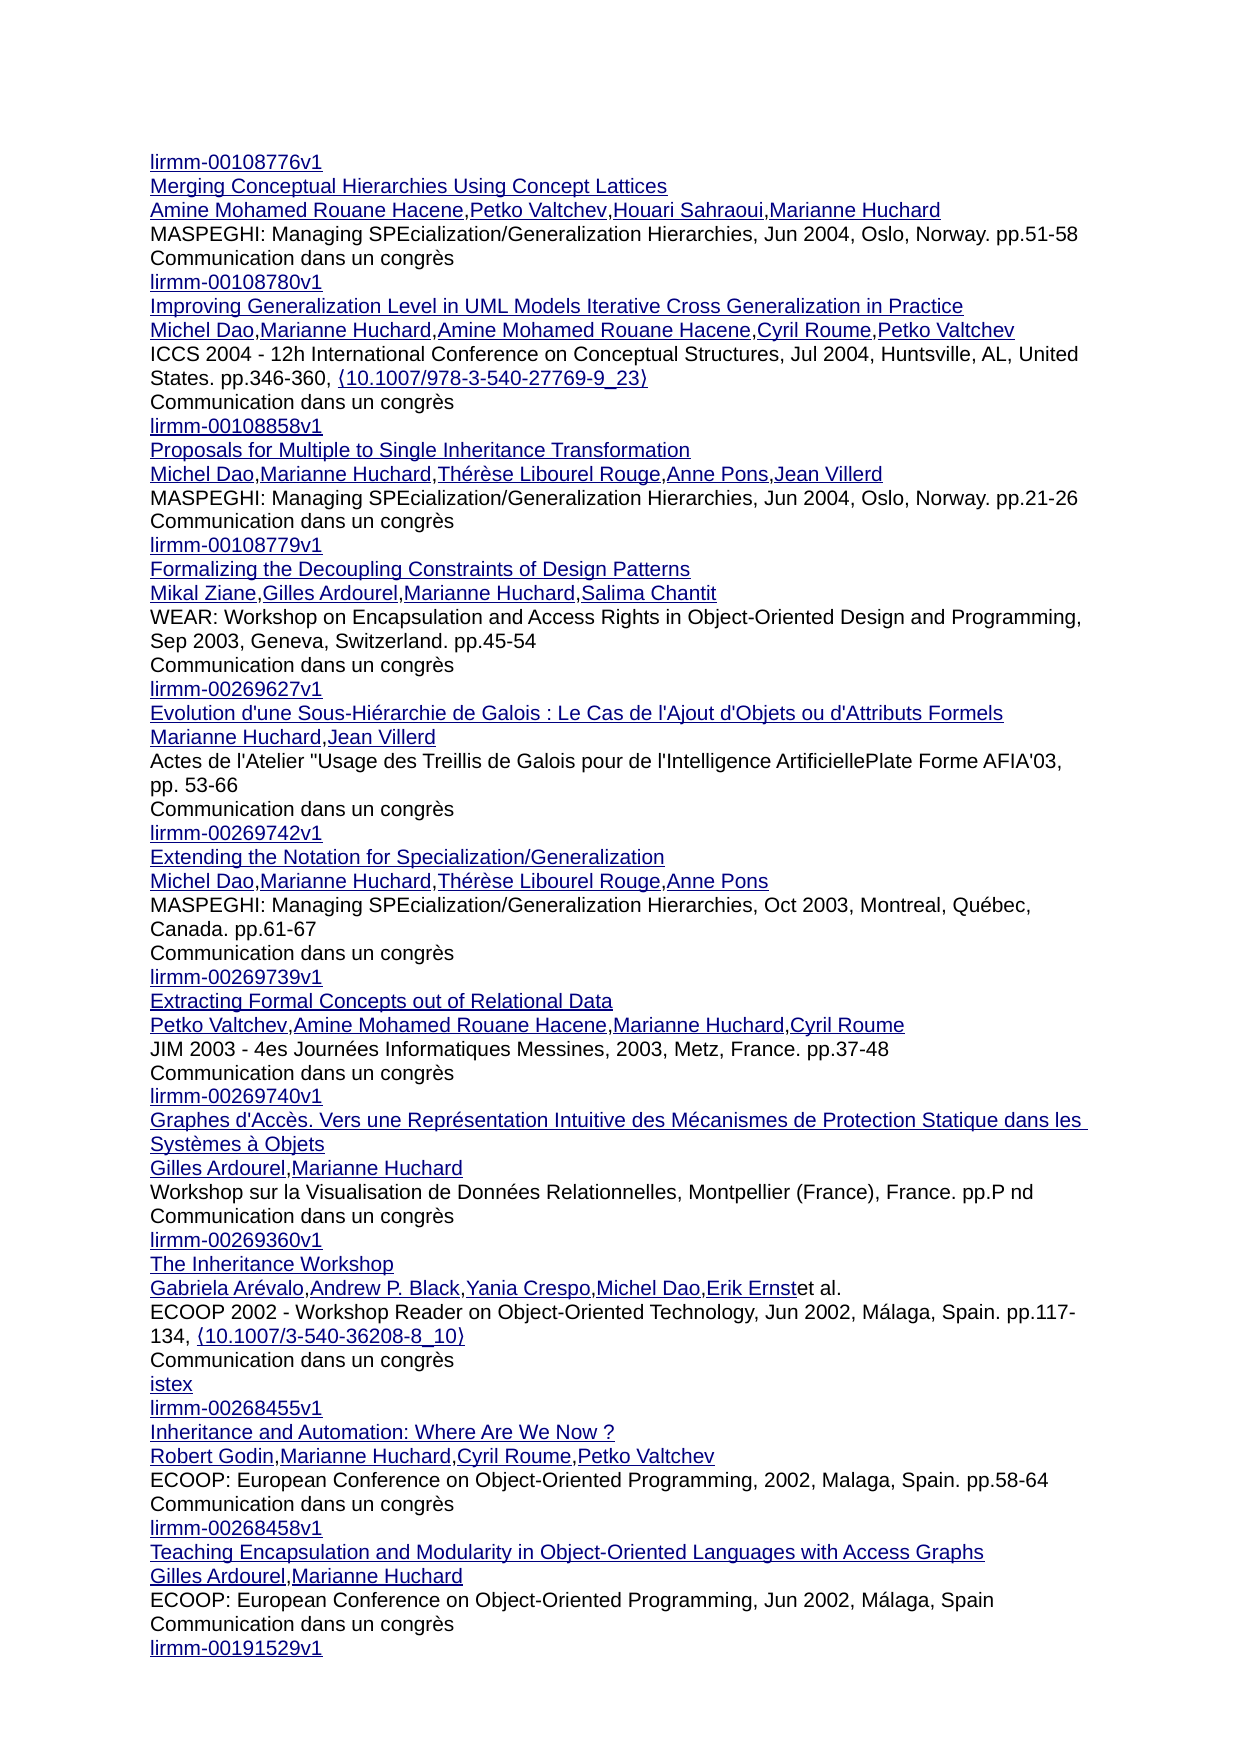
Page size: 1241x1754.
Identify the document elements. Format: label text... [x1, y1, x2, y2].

table_cell lirmm-00108776v1 [150, 150, 1090, 174]
table_cell Extracting Formal Concepts out of Relational Data Petko Valtchev,Amine Mohamed Rouane Hacene,Marianne Huchard,Cyril Roume JIM 2003 - 4es Journées Informatiques Messines, 2003, Metz, France. pp.37-48 Communication dans un congrès lirmm-00269740v1 [150, 989, 1090, 1108]
table_cell Merging Conceptual Hierarchies Using Concept Lattices Amine Mohamed Rouane Hacene,Petko Valtchev,Houari Sahraoui,Marianne Huchard MASPEGHI: Managing SPEcialization/Generalization Hierarchies, Jun 2004, Oslo, Norway. pp.51-58 Communication dans un congrès lirmm-00108780v1 [150, 174, 1090, 294]
table_cell Improving Generalization Level in UML Models Iterative Cross Generalization in Practice Michel Dao,Marianne Huchard,Amine Mohamed Rouane Hacene,Cyril Roume,Petko Valtchev ICCS 2004 - 12h International Conference on Conceptual Structures, Jul 2004, Huntsville, AL, United States. pp.346-360, ⟨10.1007/978-3-540-27769-9_23⟩ Communication dans un congrès lirmm-00108858v1 [150, 294, 1090, 437]
table_cell Teaching Encapsulation and Modularity in Object-Oriented Languages with Access Graphs Gilles Ardourel,Marianne Huchard ECOOP: European Conference on Object-Oriented Programming, Jun 2002, Málaga, Spain Communication dans un congrès lirmm-00191529v1 [150, 1540, 1090, 1659]
table_cell Graphes d'Accès. Vers une Représentation Intuitive des Mécanismes de Protection Statique dans les Systèmes à Objets Gilles Ardourel,Marianne Huchard Workshop sur la Visualisation de Données Relationnelles, Montpellier (France), France. pp.P nd Communication dans un congrès lirmm-00269360v1 [150, 1108, 1090, 1252]
table_cell Evolution d'une Sous-Hiérarchie de Galois : Le Cas de l'Ajout d'Objets ou d'Attributs Formels Marianne Huchard,Jean Villerd Actes de l'Atelier "Usage des Treillis de Galois pour de l'Intelligence ArtificiellePlate Forme AFIA'03, pp. 53-66 Communication dans un congrès lirmm-00269742v1 [150, 701, 1090, 845]
table_cell The Inheritance Workshop Gabriela Arévalo,Andrew P. Black,Yania Crespo,Michel Dao,Erik Ernstet al. ECOOP 2002 - Workshop Reader on Object-Oriented Technology, Jun 2002, Málaga, Spain. pp.117-134, ⟨10.1007/3-540-36208-8_10⟩ Communication dans un congrès istex lirmm-00268455v1 [150, 1252, 1090, 1420]
table_cell Formalizing the Decoupling Constraints of Design Patterns Mikal Ziane,Gilles Ardourel,Marianne Huchard,Salima Chantit WEAR: Workshop on Encapsulation and Access Rights in Object-Oriented Design and Programming, Sep 2003, Geneva, Switzerland. pp.45-54 Communication dans un congrès lirmm-00269627v1 [150, 557, 1090, 701]
table_cell Extending the Notation for Specialization/Generalization Michel Dao,Marianne Huchard,Thérèse Libourel Rouge,Anne Pons MASPEGHI: Managing SPEcialization/Generalization Hierarchies, Oct 2003, Montreal, Québec, Canada. pp.61-67 Communication dans un congrès lirmm-00269739v1 [150, 845, 1090, 988]
table_cell Inheritance and Automation: Where Are We Now ? Robert Godin,Marianne Huchard,Cyril Roume,Petko Valtchev ECOOP: European Conference on Object-Oriented Programming, 2002, Malaga, Spain. pp.58-64 Communication dans un congrès lirmm-00268458v1 [150, 1420, 1090, 1539]
table_cell Proposals for Multiple to Single Inheritance Transformation Michel Dao,Marianne Huchard,Thérèse Libourel Rouge,Anne Pons,Jean Villerd MASPEGHI: Managing SPEcialization/Generalization Hierarchies, Jun 2004, Oslo, Norway. pp.21-26 Communication dans un congrès lirmm-00108779v1 [150, 438, 1090, 557]
